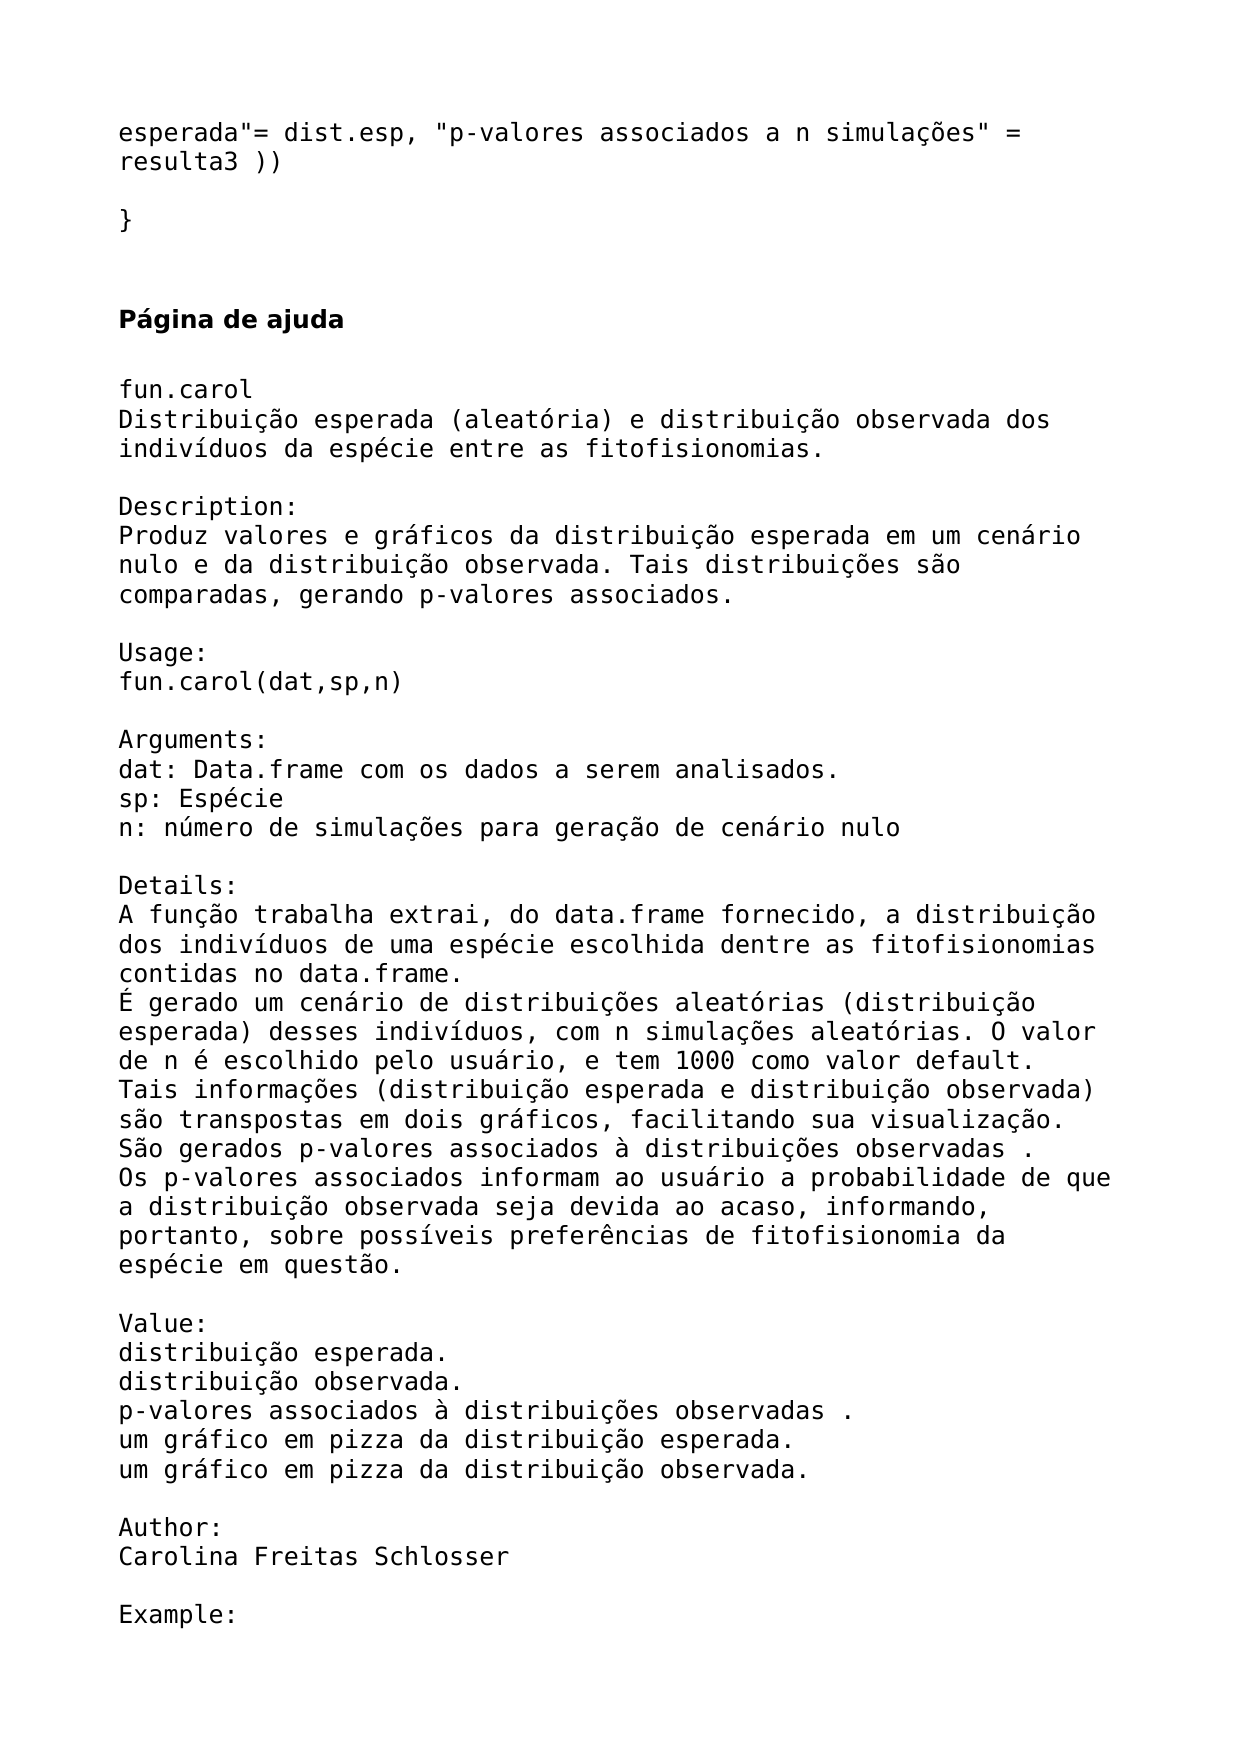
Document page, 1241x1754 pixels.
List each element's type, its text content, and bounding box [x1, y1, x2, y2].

text Página de ajuda [118, 305, 1122, 334]
text esperada"= dist.esp, "p-valores associados a n simulações" = resulta3 )) } [118, 118, 1122, 293]
text fun.carol Distribuição esperada (aleatória) e distribuição observada dos indivíduos da espécie entre as fitofisionomias. Description: Produz valores e gráficos da distribuição esperada em um cenário nulo e da distribuição observada. Tais distribuições são comparadas, gerando p-valores associados. Usage: fun.carol(dat,sp,n) Arguments: dat: Data.frame com os dados a serem analisados. sp: Espécie n: número de simulações para geração de cenário nulo Details: A função trabalha extrai, do data.frame fornecido, a distribuição dos indivíduos de uma espécie escolhida dentre as fitofisionomias contidas no data.frame. É gerado um cenário de distribuições aleatórias (distribuição esperada) desses indivíduos, com n simulações aleatórias. O valor de n é escolhido pelo usuário, e tem 1000 como valor default. Tais informações (distribuição esperada e distribuição observada) são transpostas em dois gráficos, facilitando sua visualização. São gerados p-valores associados à distribuições observadas . Os p-valores associados informam ao usuário a probabilidade de que a distribuição observada seja devida ao acaso, informando, portanto, sobre possíveis preferências de fitofisionomia da espécie em questão. Value: distribuição esperada. distribuição observada. p-valores associados à distribuições observadas . um gráfico em pizza da distribuição esperada. um gráfico em pizza da distribuição observada. Author: Carolina Freitas Schlosser Example: [118, 347, 1122, 1630]
